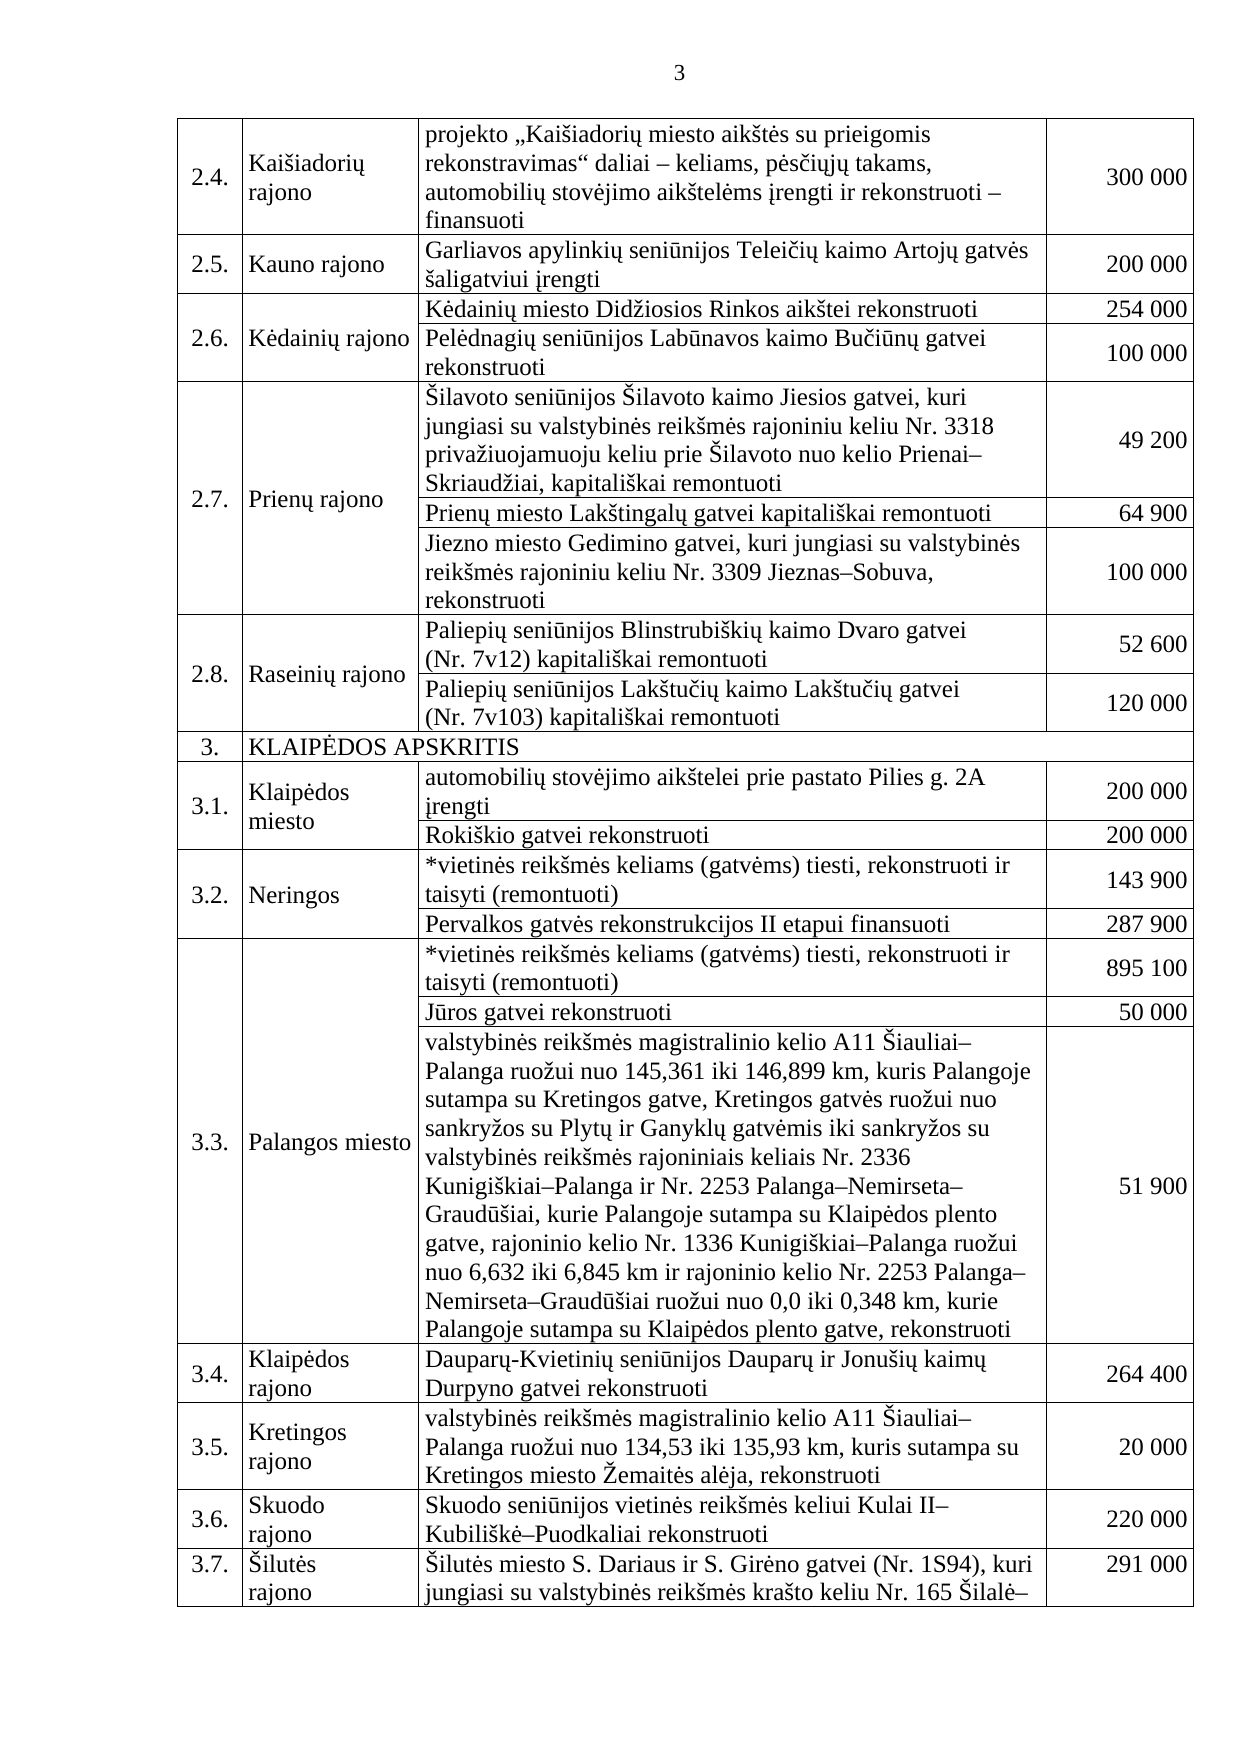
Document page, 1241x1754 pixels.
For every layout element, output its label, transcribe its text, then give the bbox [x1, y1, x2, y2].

table_cell Pervalkos gatvės rekonstrukcijos II etapui finansuoti [419, 909, 1046, 938]
table_cell 300 000 [1047, 119, 1193, 234]
table_cell 200 000 [1047, 235, 1193, 293]
table_cell Kėdainių miesto Didžiosios Rinkos aikštei rekonstruoti [419, 294, 1046, 322]
table_cell 51 900 [1047, 1027, 1193, 1343]
table_cell Jiezno miesto Gedimino gatvei, kuri jungiasi su valstybinės reikšmės rajoniniu keliu Nr. 3309 Jieznas–Sobuva, rekonstruoti [419, 528, 1046, 614]
table_cell KLAIPĖDOS APSKRITIS [243, 732, 1193, 761]
table_cell 895 100 [1047, 939, 1193, 996]
table_cell 49 200 [1047, 382, 1193, 497]
table_cell Dauparų-Kvietinių seniūnijos Dauparų ir Jonušių kaimų Durpyno gatvei rekonstruoti [419, 1344, 1046, 1402]
table_cell 3.1. [178, 762, 242, 849]
table_cell 3.5. [178, 1403, 242, 1489]
table_cell 2.4. [178, 119, 242, 234]
table_cell Klaipėdos rajono [243, 1344, 418, 1402]
table_cell 2.6. [178, 294, 242, 381]
table_cell Skuodo seniūnijos vietinės reikšmės keliui Kulai II–Kubiliškė–Puodkaliai rekonstruoti [419, 1490, 1046, 1548]
table_cell 2.8. [178, 615, 242, 731]
table_cell 2.5. [178, 235, 242, 293]
table_cell 100 000 [1047, 528, 1193, 614]
table_cell *vietinės reikšmės keliams (gatvėms) tiesti, rekonstruoti ir taisyti (remontuoti) [419, 939, 1046, 996]
table_cell 3. [178, 732, 242, 761]
table_cell 100 000 [1047, 324, 1193, 381]
table_cell 220 000 [1047, 1490, 1193, 1548]
table_cell Prienų rajono [243, 382, 418, 614]
table_cell Skuodo rajono [243, 1490, 418, 1548]
table_cell 254 000 [1047, 294, 1193, 322]
table_cell Kaišiadorių rajono [243, 119, 418, 234]
table_cell projekto „Kaišiadorių miesto aikštės su prieigomis rekonstravimas“ daliai – keliams, pėsčiųjų takams, automobilių stovėjimo aikštelėms įrengti ir rekonstruoti – finansuoti [419, 119, 1046, 234]
table_cell Kretingos rajono [243, 1403, 418, 1489]
table_cell 3.2. [178, 850, 242, 938]
table_cell automobilių stovėjimo aikštelei prie pastato Pilies g. 2A įrengti [419, 762, 1046, 819]
table_cell Šilutės miesto S. Dariaus ir S. Girėno gatvei (Nr. 1S94), kuri jungiasi su valstybinės reikšmės krašto keliu Nr. 165 Šilalė– [419, 1549, 1046, 1606]
table_cell 200 000 [1047, 762, 1193, 819]
table_cell Šilutės rajono [243, 1549, 418, 1606]
table_cell 287 900 [1047, 909, 1193, 938]
table_cell 143 900 [1047, 850, 1193, 908]
table_cell 291 000 [1047, 1549, 1193, 1606]
table_cell 3.6. [178, 1490, 242, 1548]
table_cell 3.4. [178, 1344, 242, 1402]
table_cell valstybinės reikšmės magistralinio kelio A11 Šiauliai–Palanga ruožui nuo 145,361 iki 146,899 km, kuris Palangoje sutampa su Kretingos gatve, Kretingos gatvės ruožui nuo sankryžos su Plytų ir Ganyklų gatvėmis iki sankryžos su valstybinės reikšmės rajoniniais keliais Nr. 2336 Kunigiškiai–Palanga ir Nr. 2253 Palanga–Nemirseta–Graudūšiai, kurie Palangoje sutampa su Klaipėdos plento gatve, rajoninio kelio Nr. 1336 Kunigiškiai–Palanga ruožui nuo 6,632 iki 6,845 km ir rajoninio kelio Nr. 2253 Palanga–Nemirseta–Graudūšiai ruožui nuo 0,0 iki 0,348 km, kurie Palangoje sutampa su Klaipėdos plento gatve, rekonstruoti [419, 1027, 1046, 1343]
table_cell Šilavoto seniūnijos Šilavoto kaimo Jiesios gatvei, kuri jungiasi su valstybinės reikšmės rajoniniu keliu Nr. 3318 privažiuojamuoju keliu prie Šilavoto nuo kelio Prienai–Skriaudžiai, kapitališkai remontuoti [419, 382, 1046, 497]
table_cell 20 000 [1047, 1403, 1193, 1489]
table_cell 3.3. [178, 939, 242, 1343]
table_cell Prienų miesto Lakštingalų gatvei kapitališkai remontuoti [419, 498, 1046, 527]
table_cell 2.7. [178, 382, 242, 614]
table_cell Garliavos apylinkių seniūnijos Teleičių kaimo Artojų gatvės šaligatviui įrengti [419, 235, 1046, 293]
table_cell Paliepių seniūnijos Blinstrubiškių kaimo Dvaro gatvei (Nr. 7v12) kapitališkai remontuoti [419, 615, 1046, 673]
table_cell *vietinės reikšmės keliams (gatvėms) tiesti, rekonstruoti ir taisyti (remontuoti) [419, 850, 1046, 908]
table_cell 264 400 [1047, 1344, 1193, 1402]
table_cell Pelėdnagių seniūnijos Labūnavos kaimo Bučiūnų gatvei rekonstruoti [419, 324, 1046, 381]
table_cell Jūros gatvei rekonstruoti [419, 997, 1046, 1026]
table_cell 50 000 [1047, 997, 1193, 1026]
table_cell 64 900 [1047, 498, 1193, 527]
table_cell valstybinės reikšmės magistralinio kelio A11 Šiauliai–Palanga ruožui nuo 134,53 iki 135,93 km, kuris sutampa su Kretingos miesto Žemaitės alėja, rekonstruoti [419, 1403, 1046, 1489]
table_cell Neringos [243, 850, 418, 938]
table_cell 3.7. [178, 1549, 242, 1606]
table_cell Kauno rajono [243, 235, 418, 293]
table_cell Palangos miesto [243, 939, 418, 1343]
table_cell Klaipėdos miesto [243, 762, 418, 849]
table_cell Raseinių rajono [243, 615, 418, 731]
table_cell Rokiškio gatvei rekonstruoti [419, 821, 1046, 849]
table_cell Kėdainių rajono [243, 294, 418, 381]
table_cell 52 600 [1047, 615, 1193, 673]
table_cell Paliepių seniūnijos Lakštučių kaimo Lakštučių gatvei (Nr. 7v103) kapitališkai remontuoti [419, 674, 1046, 731]
table_cell 200 000 [1047, 821, 1193, 849]
table_cell 120 000 [1047, 674, 1193, 731]
